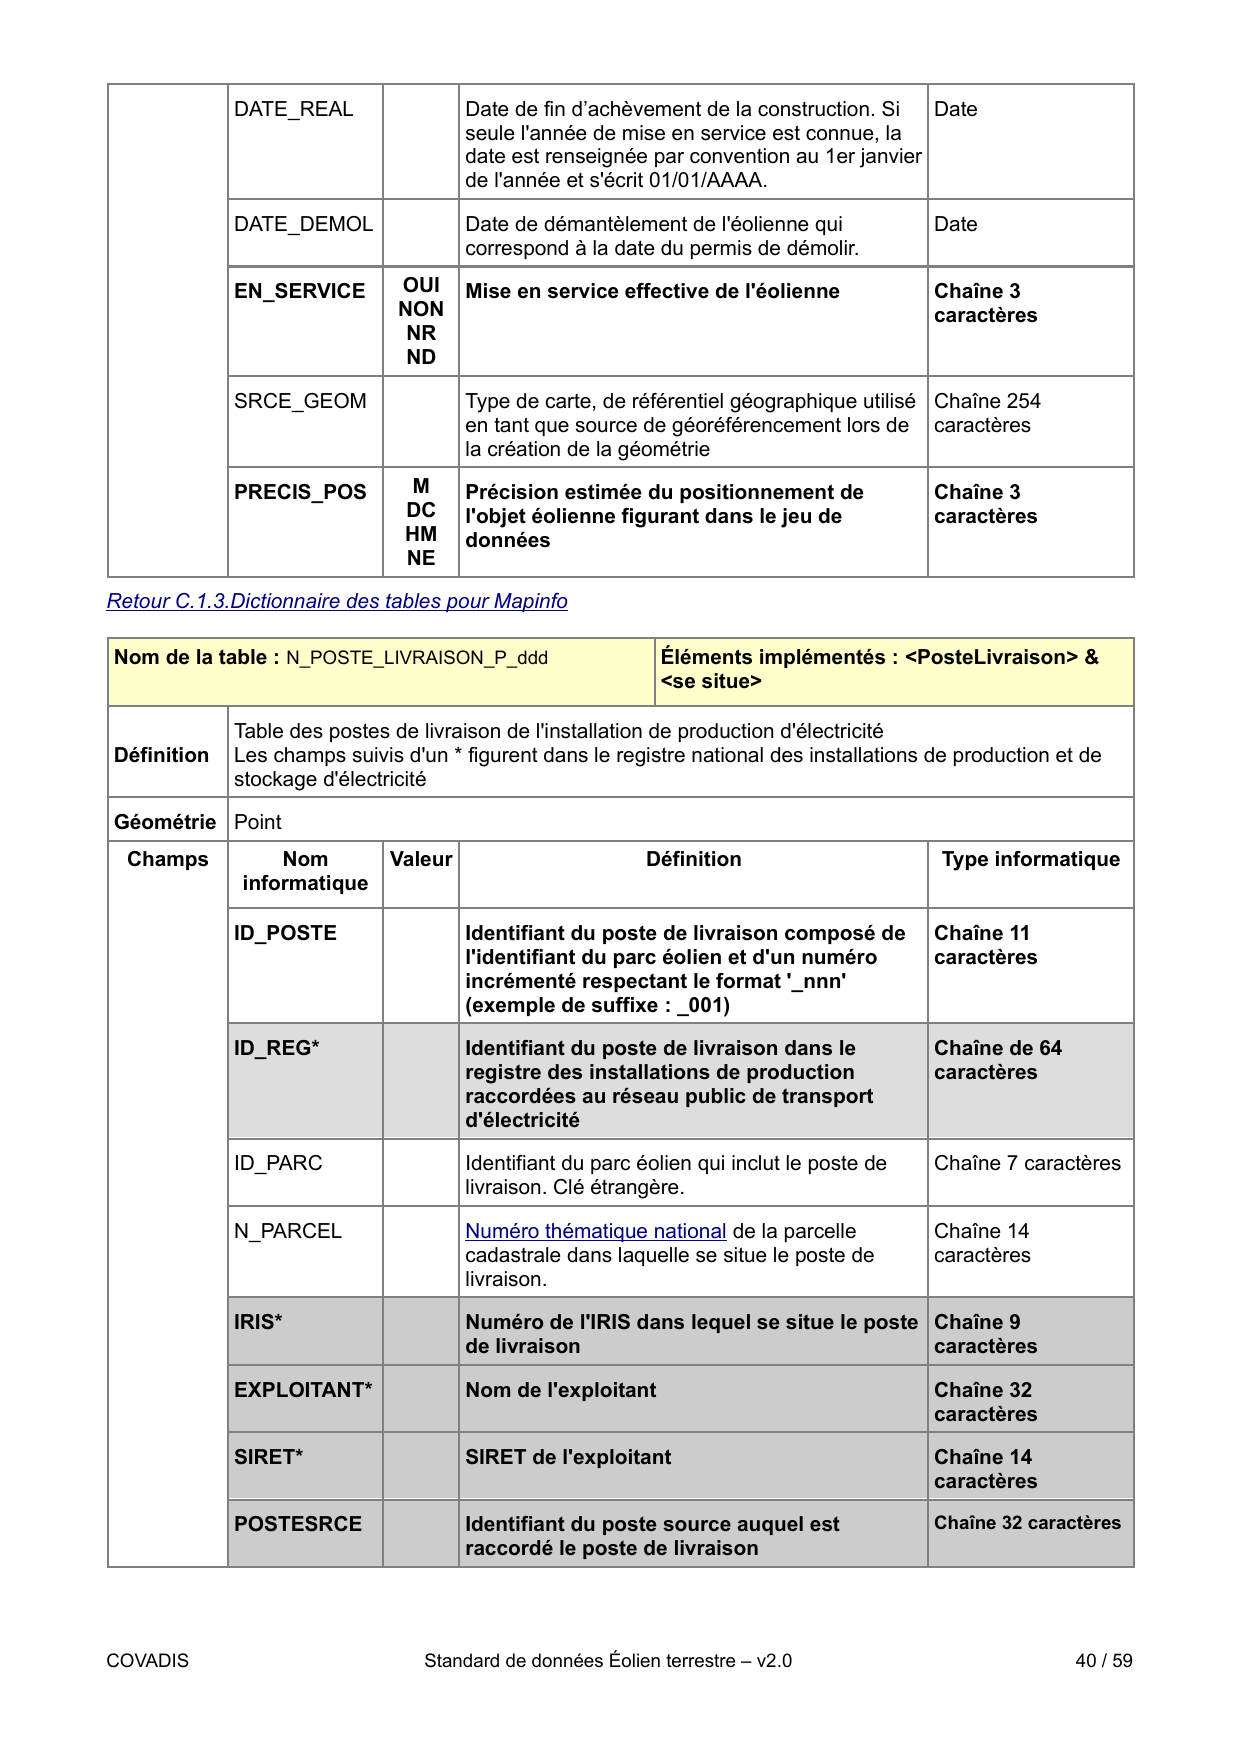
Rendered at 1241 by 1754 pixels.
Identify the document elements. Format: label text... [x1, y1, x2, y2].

table_cell Date [929, 200, 1133, 265]
table_cell Chaîne 32 caractères [929, 1501, 1133, 1566]
table_cell N_PARCEL [229, 1207, 382, 1296]
table_cell POSTESRCE [229, 1501, 382, 1566]
table_cell Mise en service effective de l'éolienne [460, 268, 927, 375]
table_cell SRCE_GEOM [229, 377, 382, 466]
table_header Nom de la table : N_POSTE_LIVRAISON_P_ddd [109, 639, 654, 705]
table_cell Chaîne 254 caractères [929, 377, 1133, 466]
table_cell [384, 1501, 458, 1566]
table_cell Numéro de l'IRIS dans lequel se situe le poste de livraison [460, 1298, 927, 1364]
table_cell Identifiant du poste de livraison dans le registre des installations de production raccordées au réseau public de transport d'électricité [460, 1024, 927, 1137]
table_cell Chaîne de 64 caractères [929, 1024, 1133, 1137]
table_cell [384, 1140, 458, 1205]
table_cell Champs [109, 842, 227, 1566]
table_cell [109, 85, 227, 576]
table_cell Identifiant du poste source auquel est raccordé le poste de livraison [460, 1501, 927, 1566]
table_cell M DC HM NE [384, 468, 458, 576]
table_cell Chaîne 32 caractères [929, 1366, 1133, 1431]
table_cell Type de carte, de référentiel géographique utilisé en tant que source de géoréférencement lors de la création de la géométrie [460, 377, 927, 466]
table_cell EN_SERVICE [229, 268, 382, 375]
table_cell SIRET de l'exploitant [460, 1433, 927, 1498]
table_cell Définition [109, 707, 227, 796]
table_cell Chaîne 3 caractères [929, 268, 1133, 375]
table_cell Chaîne 3 caractères [929, 468, 1133, 576]
table_cell Identifiant du parc éolien qui inclut le poste de livraison. Clé étrangère. [460, 1140, 927, 1205]
table_cell PRECIS_POS [229, 468, 382, 576]
table_cell [384, 85, 458, 198]
table_cell ID_POSTE [229, 909, 382, 1022]
table_cell DATE_DEMOL [229, 200, 382, 265]
table_cell DATE_REAL [229, 85, 382, 198]
table_cell Chaîne 14 caractères [929, 1433, 1133, 1498]
table_cell Définition [460, 842, 927, 907]
table_cell [384, 1298, 458, 1364]
table_cell IRIS* [229, 1298, 382, 1364]
table_cell EXPLOITANT* [229, 1366, 382, 1431]
table_cell Géométrie [109, 798, 227, 839]
table_cell Date de fin d’achèvement de la construction. Si seule l'année de mise en service est connue, la date est renseignée par convention au 1er janvier de l'année et s'écrit 01/01/AAAA. [460, 85, 927, 198]
table_cell [384, 1207, 458, 1296]
table_cell OUI NON NR ND [384, 268, 458, 375]
table_cell ID_PARC [229, 1140, 382, 1205]
table_cell ID_REG* [229, 1024, 382, 1137]
table_cell Type informatique [929, 842, 1133, 907]
table_cell [384, 1024, 458, 1137]
table_cell SIRET* [229, 1433, 382, 1498]
text Retour C.1.3.Dictionnaire des tables pour Mapinfo [106, 589, 1134, 613]
table_cell Chaîne 9 caractères [929, 1298, 1133, 1364]
table_cell [384, 1433, 458, 1498]
table_cell Identifiant du poste de livraison composé de l'identifiant du parc éolien et d'un numéro incrémenté respectant le format '_nnn' (exemple de suffixe : _001) [460, 909, 927, 1022]
table_cell Nom informatique [229, 842, 382, 907]
table_cell Chaîne 7 caractères [929, 1140, 1133, 1205]
table_cell [384, 1366, 458, 1431]
table_cell Table des postes de livraison de l'installation de production d'électricité Les champs suivis d'un * figurent dans le registre national des installations de production et de stockage d'électricité [229, 707, 1133, 796]
table_cell Chaîne 11 caractères [929, 909, 1133, 1022]
table_cell Date [929, 85, 1133, 198]
table_cell Précision estimée du positionnement de l'objet éolienne figurant dans le jeu de données [460, 468, 927, 576]
table_cell Chaîne 14 caractères [929, 1207, 1133, 1296]
table_cell Nom de l'exploitant [460, 1366, 927, 1431]
table_cell [384, 909, 458, 1022]
table_cell Point [229, 798, 1133, 839]
table_cell [384, 200, 458, 265]
table_cell [384, 377, 458, 466]
table_cell Valeur [384, 842, 458, 907]
table_cell Date de démantèlement de l'éolienne qui correspond à la date du permis de démolir. [460, 200, 927, 265]
table_header Éléments implémentés : <PosteLivraison> & <se situe> [656, 639, 1133, 705]
table_cell Numéro thématique national de la parcelle cadastrale dans laquelle se situe le poste de livraison. [460, 1207, 927, 1296]
